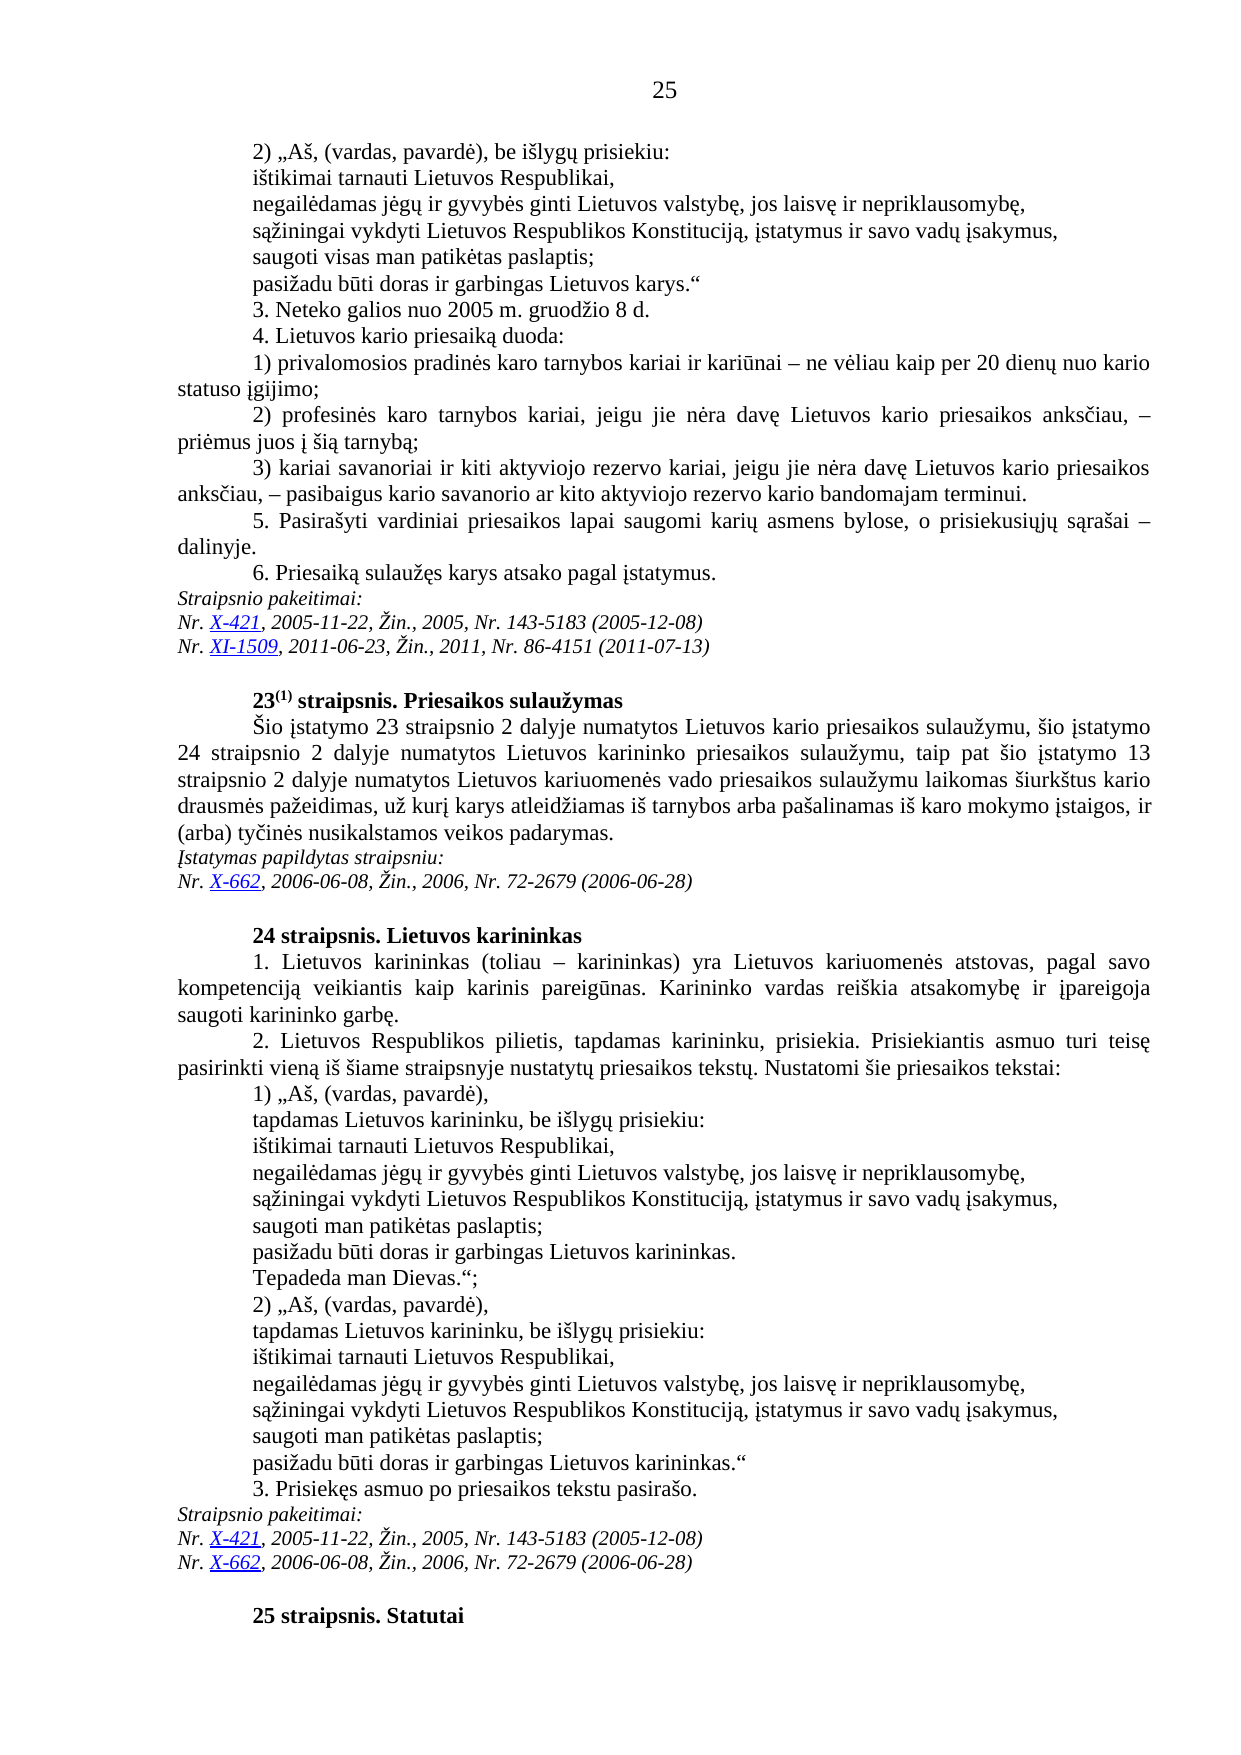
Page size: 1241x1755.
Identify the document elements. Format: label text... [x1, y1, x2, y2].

text ištikimai tarnauti Lietuvos Respublikai, [177, 164, 1152, 191]
text 1) „Aš, (vardas, pavardė), [177, 1080, 1152, 1106]
text 23(1) straipsnis. Priesaikos sulaužymas [177, 687, 1152, 713]
text saugoti man patikėtas paslaptis; [177, 1212, 1152, 1238]
text 3) kariai savanoriai ir kiti aktyviojo rezervo kariai, jeigu jie nėra davę Lietuvos kario priesaikos anksčiau, – pasibaigus kario savanorio ar kito aktyviojo rezervo kario bandomajam terminui. [177, 454, 1152, 507]
text 3. Neteko galios nuo 2005 m. gruodžio 8 d. [177, 296, 1152, 322]
text Tepadeda man Dievas.“; [177, 1264, 1152, 1291]
text ištikimai tarnauti Lietuvos Respublikai, [177, 1133, 1152, 1159]
text saugoti man patikėtas paslaptis; [177, 1422, 1152, 1449]
text 2) „Aš, (vardas, pavardė), [177, 1291, 1152, 1317]
text Šio įstatymo 23 straipsnio 2 dalyje numatytos Lietuvos kario priesaikos sulaužymu, šio įstatymo 24 straipsnio 2 dalyje numatytos Lietuvos karininko priesaikos sulaužymu, taip pat šio įstatymo 13 straipsnio 2 dalyje numatytos Lietuvos kariuomenės vado priesaikos sulaužymu laikomas šiurkštus kario drausmės pažeidimas, už kurį karys atleidžiamas iš tarnybos arba pašalinamas iš karo mokymo įstaigos, ir (arba) tyčinės nusikalstamos veikos padarymas. [177, 713, 1152, 845]
text Nr. X-662, 2006-06-08, Žin., 2006, Nr. 72-2679 (2006-06-28) [177, 869, 1152, 893]
text pasižadu būti doras ir garbingas Lietuvos karys.“ [177, 269, 1152, 296]
text Nr. X-662, 2006-06-08, Žin., 2006, Nr. 72-2679 (2006-06-28) [177, 1550, 1152, 1574]
text sąžiningai vykdyti Lietuvos Respublikos Konstituciją, įstatymus ir savo vadų įsakymus, [177, 1396, 1152, 1422]
text Įstatymas papildytas straipsniu: [177, 845, 1152, 869]
text negailėdamas jėgų ir gyvybės ginti Lietuvos valstybę, jos laisvę ir nepriklausomybę, [177, 1370, 1152, 1396]
text Nr. XI-1509, 2011-06-23, Žin., 2011, Nr. 86-4151 (2011-07-13) [177, 634, 1152, 658]
text 3. Prisiekęs asmuo po priesaikos tekstu pasirašo. [177, 1475, 1152, 1502]
text 2) profesinės karo tarnybos kariai, jeigu jie nėra davę Lietuvos kario priesaikos anksčiau, – priėmus juos į šią tarnybą; [177, 401, 1152, 454]
text 1) privalomosios pradinės karo tarnybos kariai ir kariūnai – ne vėliau kaip per 20 dienų nuo kario statuso įgijimo; [177, 349, 1152, 401]
text 2) „Aš, (vardas, pavardė), be išlygų prisiekiu: [177, 138, 1152, 164]
text pasižadu būti doras ir garbingas Lietuvos karininkas. [177, 1238, 1152, 1264]
text 5. Pasirašyti vardiniai priesaikos lapai saugomi karių asmens bylose, o prisiekusiųjų sąrašai – dalinyje. [177, 507, 1152, 559]
text saugoti visas man patikėtas paslaptis; [177, 243, 1152, 269]
text 24 straipsnis. Lietuvos karininkas [177, 922, 1152, 948]
text tapdamas Lietuvos karininku, be išlygų prisiekiu: [177, 1106, 1152, 1133]
text 1. Lietuvos karininkas (toliau – karininkas) yra Lietuvos kariuomenės atstovas, pagal savo kompetenciją veikiantis kaip karinis pareigūnas. Karininko vardas reiškia atsakomybę ir įpareigoja saugoti karininko garbę. [177, 948, 1152, 1027]
text negailėdamas jėgų ir gyvybės ginti Lietuvos valstybę, jos laisvę ir nepriklausomybę, [177, 191, 1152, 217]
text Nr. X-421, 2005-11-22, Žin., 2005, Nr. 143-5183 (2005-12-08) [177, 1526, 1152, 1550]
text Straipsnio pakeitimai: [177, 586, 1152, 610]
text pasižadu būti doras ir garbingas Lietuvos karininkas.“ [177, 1449, 1152, 1475]
text 25 straipsnis. Statutai [177, 1602, 1152, 1629]
text tapdamas Lietuvos karininku, be išlygų prisiekiu: [177, 1317, 1152, 1343]
text sąžiningai vykdyti Lietuvos Respublikos Konstituciją, įstatymus ir savo vadų įsakymus, [177, 1185, 1152, 1212]
text Straipsnio pakeitimai: [177, 1502, 1152, 1526]
text sąžiningai vykdyti Lietuvos Respublikos Konstituciją, įstatymus ir savo vadų įsakymus, [177, 217, 1152, 243]
text Nr. X-421, 2005-11-22, Žin., 2005, Nr. 143-5183 (2005-12-08) [177, 610, 1152, 634]
text ištikimai tarnauti Lietuvos Respublikai, [177, 1343, 1152, 1370]
text 4. Lietuvos kario priesaiką duoda: [177, 322, 1152, 349]
text 2. Lietuvos Respublikos pilietis, tapdamas karininku, prisiekia. Prisiekiantis asmuo turi teisę pasirinkti vieną iš šiame straipsnyje nustatytų priesaikos tekstų. Nustatomi šie priesaikos tekstai: [177, 1027, 1152, 1080]
text 6. Priesaiką sulaužęs karys atsako pagal įstatymus. [177, 559, 1152, 586]
text negailėdamas jėgų ir gyvybės ginti Lietuvos valstybę, jos laisvę ir nepriklausomybę, [177, 1159, 1152, 1185]
